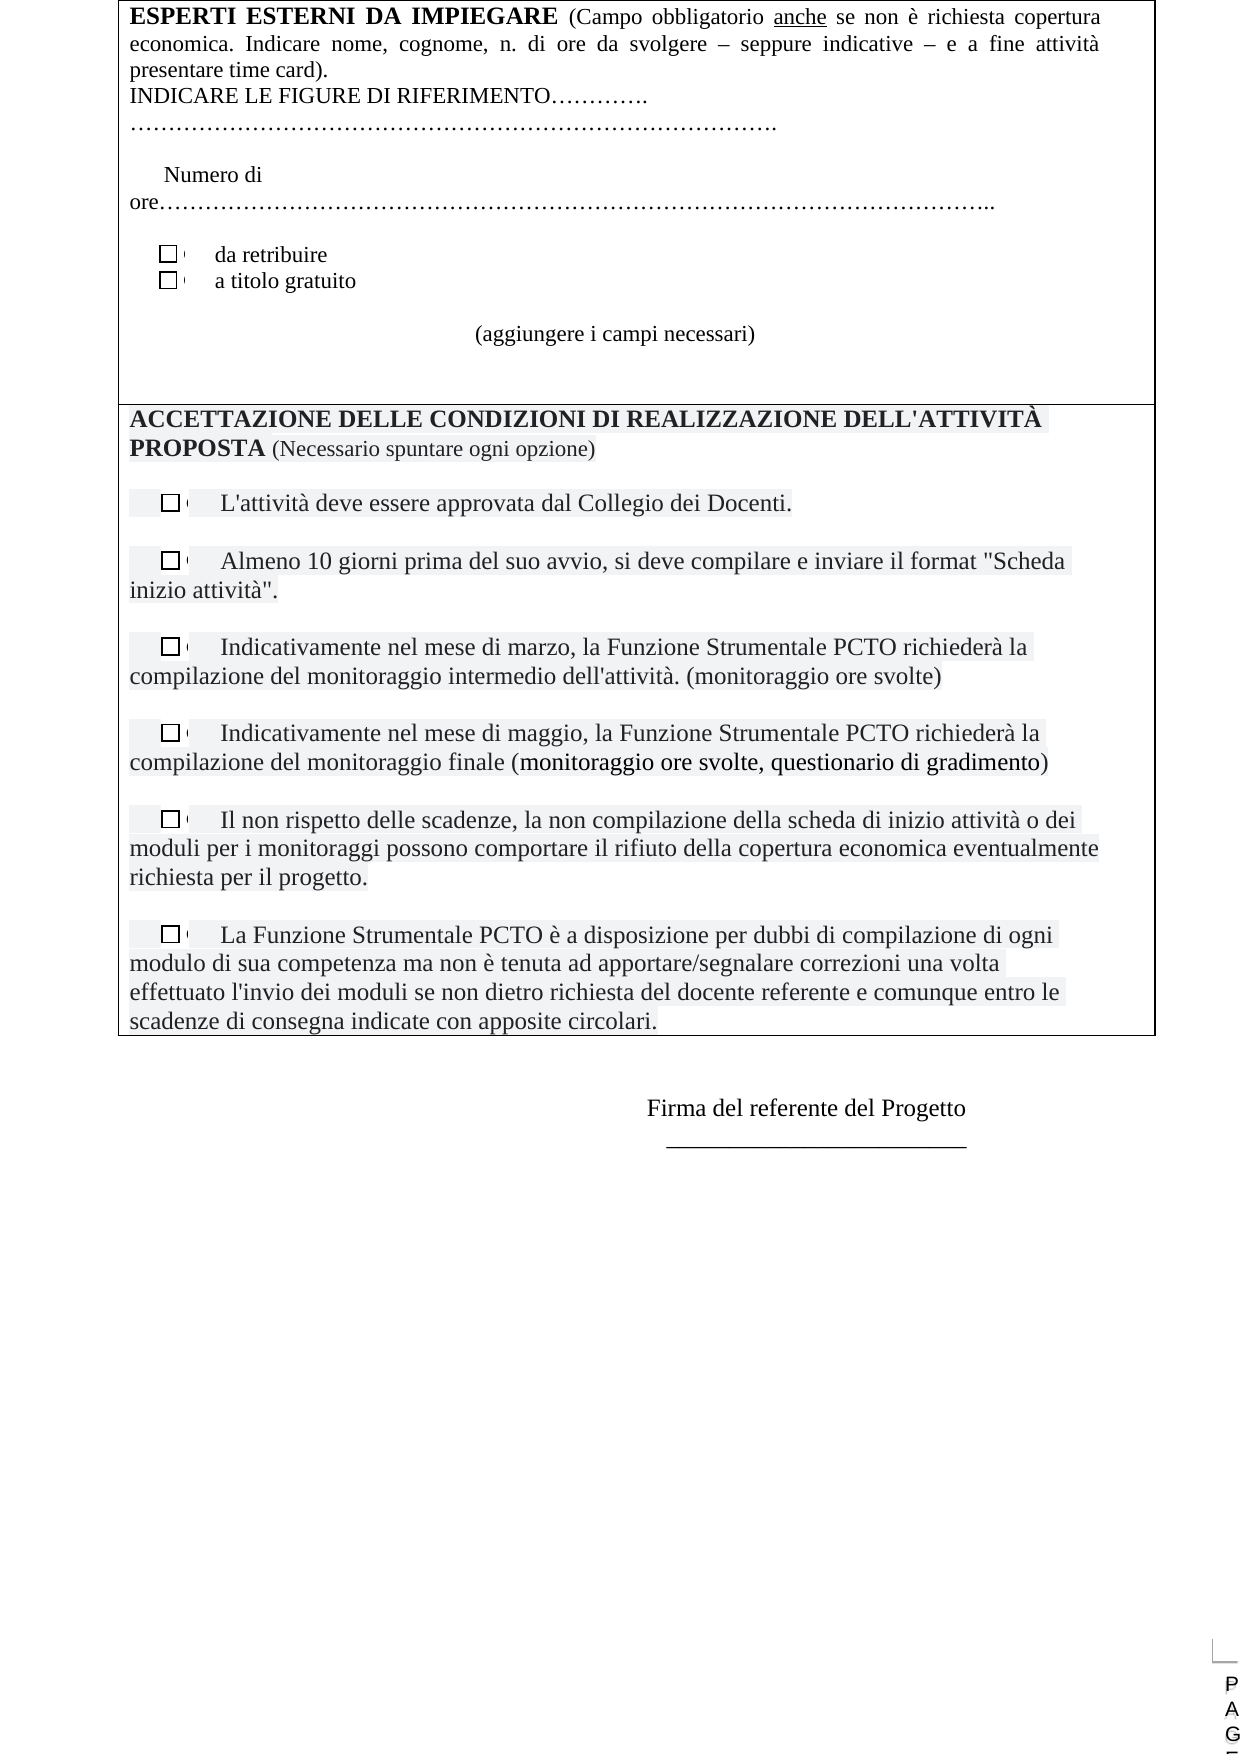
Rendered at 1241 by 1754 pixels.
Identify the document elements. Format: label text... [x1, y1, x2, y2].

table_cell [1113, 405, 1154, 1035]
table_cell [1113, 1, 1154, 403]
table_cell ACCETTAZIONE DELLE CONDIZIONI DI REALIZZAZIONE DELL'ATTIVITÀ PROPOSTA (Necessario spuntare ogni opzione) L'attività deve essere approvata dal Collegio dei Docenti. Almeno 10 giorni prima del suo avvio, si deve compilare e inviare il format "Scheda inizio attività". Indicativamente nel mese di marzo, la Funzione Strumentale PCTO richiederà la compilazione del monitoraggio intermedio dell'attività. (monitoraggio ore svolte) Indicativamente nel mese di maggio, la Funzione Strumentale PCTO richiederà la compilazione del monitoraggio finale (monitoraggio ore svolte, questionario di gradimento) Il non rispetto delle scadenze, la non compilazione della scheda di inizio attività o dei moduli per i monitoraggi possono comportare il rifiuto della copertura economica eventualmente richiesta per il progetto. La Funzione Strumentale PCTO è a disposizione per dubbi di compilazione di ogni modulo di sua competenza ma non è tenuta ad apportare/segnalare correzioni una volta effettuato l'invio dei moduli se non dietro richiesta del docente referente e comunque entro le scadenze di consegna indicate con apposite circolari. [119, 405, 1113, 1035]
text Firma del referente del Progetto [192, 1093, 1122, 1122]
text ________________________ [192, 1122, 1122, 1151]
table_cell ESPERTI ESTERNI DA IMPIEGARE (Campo obbligatorio anche se non è richiesta copertura economica. Indicare nome, cognome, n. di ore da svolgere – seppure indicative – e a fine attività presentare time card). INDICARE LE FIGURE DI RIFERIMENTO………….…………………………………………………………………………. Numero di ore……………………………………………………………………………………………….. da retribuire a titolo gratuito (aggiungere i campi necessari) [119, 1, 1113, 403]
